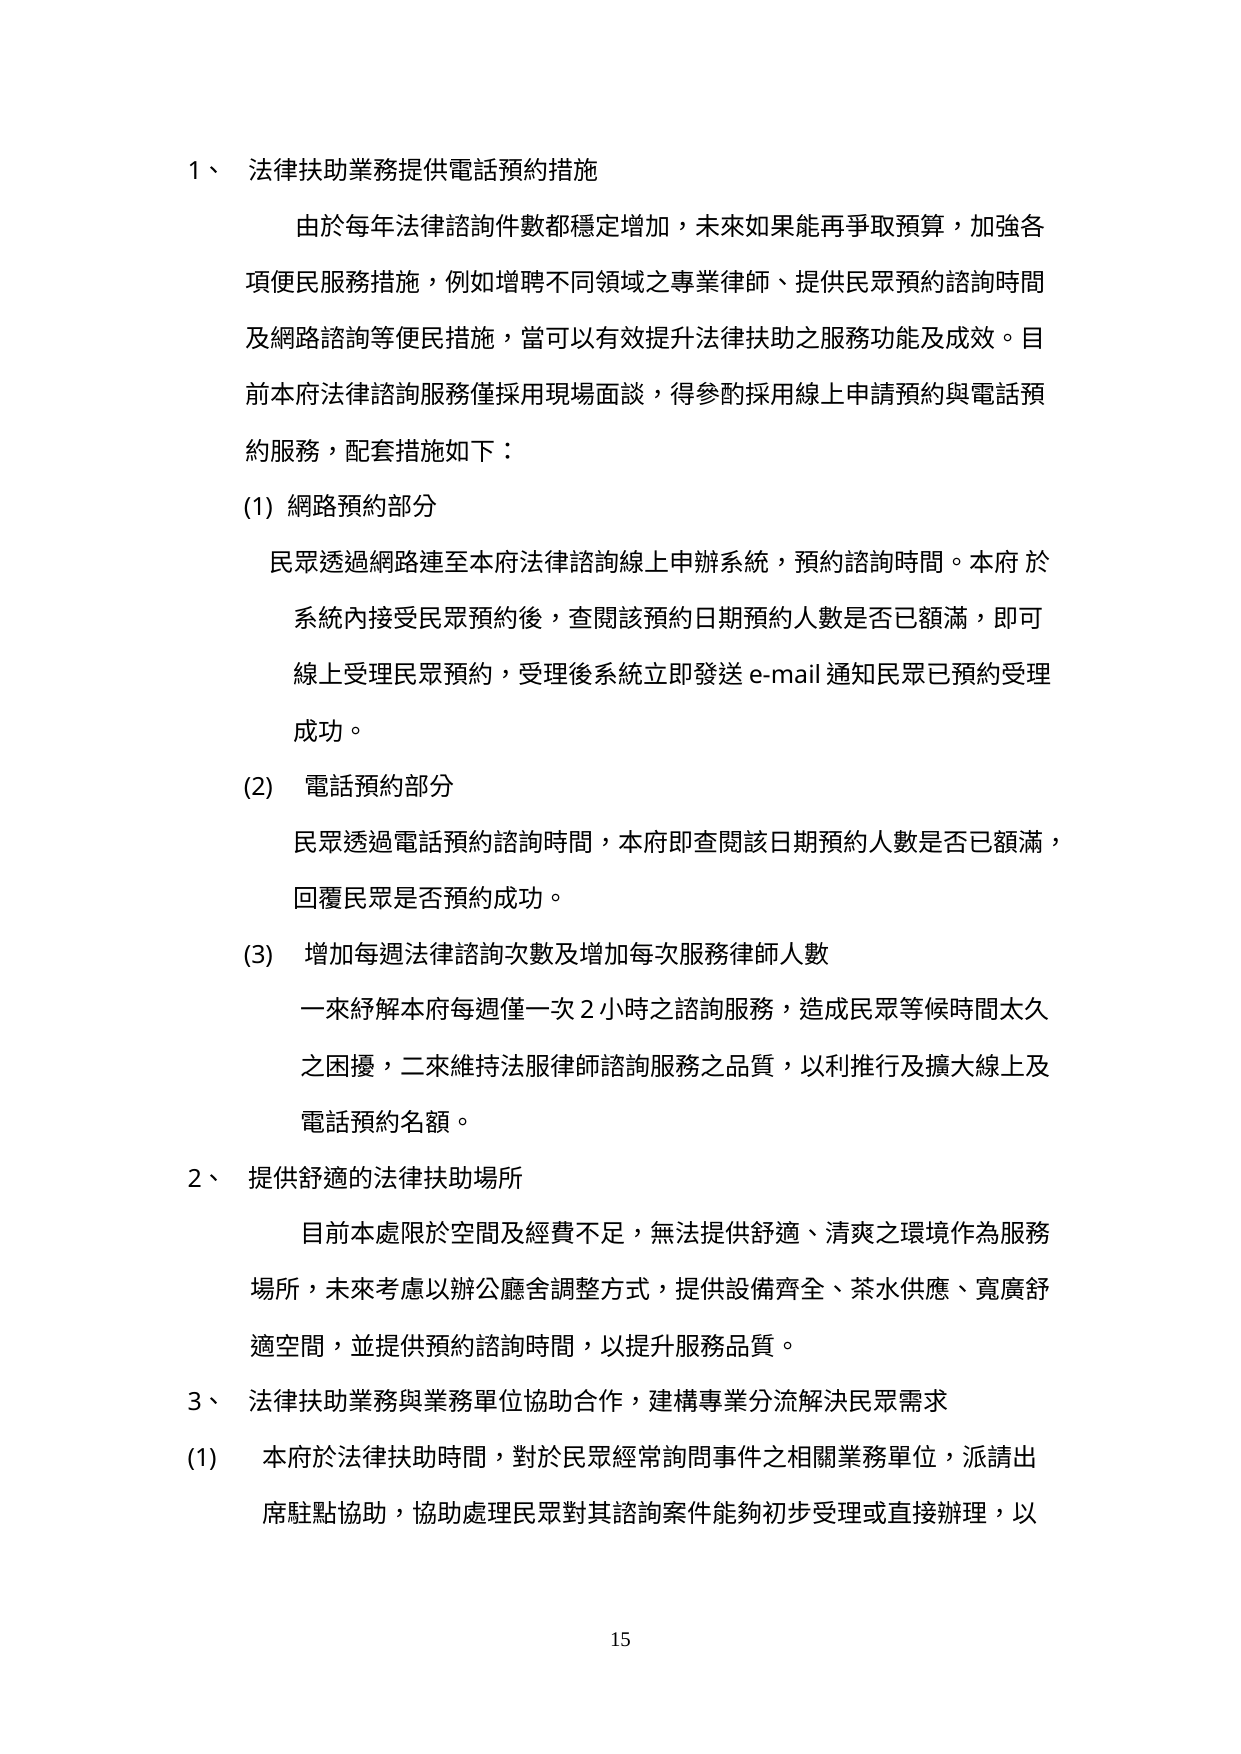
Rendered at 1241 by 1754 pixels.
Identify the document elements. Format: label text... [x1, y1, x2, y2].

list 本府於法律扶助時間，對於民眾經常詢問事件之相關業務單位，派請出席駐點協助，協助處理民眾對其諮詢案件能夠初步受理或直接辦理，以 [187, 1437, 1053, 1531]
text 一來紓解本府每週僅一次2小時之諮詢服務，造成民眾等候時間太久之困擾，二來維持法服律師諮詢服務之品質，以利推行及擴大線上及電話預約名額。 [300, 989, 1053, 1139]
text 民眾透過電話預約諮詢時間，本府即查閱該日期預約人數是否已額滿，回覆民眾是否預約成功。 [293, 822, 1053, 916]
text 目前本處限於空間及經費不足，無法提供舒適、清爽之環境作為服務場所，未來考慮以辦公廳舍調整方式，提供設備齊全、茶水供應、寬廣舒適空間，並提供預約諮詢時間，以提升服務品質。 [250, 1213, 1053, 1363]
list 網路預約部分 [243, 486, 1053, 524]
list 法律扶助業務提供電話預約措施 [187, 150, 1053, 187]
text 民眾透過網路連至本府法律諮詢線上申辦系統，預約諮詢時間。本府 於系統內接受民眾預約後，查閱該預約日期預約人數是否已額滿，即可線上受理民眾預約，受理後系統立即發送e-mail通知民眾已預約受理成功。 [243, 542, 1053, 748]
list 增加每週法律諮詢次數及增加每次服務律師人數 [243, 934, 1053, 971]
list 法律扶助業務與業務單位協助合作，建構專業分流解決民眾需求 [187, 1381, 1053, 1419]
list 電話預約部分 [243, 766, 1053, 804]
text 由於每年法律諮詢件數都穩定增加，未來如果能再爭取預算，加強各項便民服務措施，例如增聘不同領域之專業律師、提供民眾預約諮詢時間及網路諮詢等便民措施，當可以有效提升法律扶助之服務功能及成效。目前本府法律諮詢服務僅採用現場面談，得參酌採用線上申請預約與電話預約服務，配套措施如下： [245, 206, 1053, 468]
list 提供舒適的法律扶助場所 [187, 1157, 1053, 1195]
